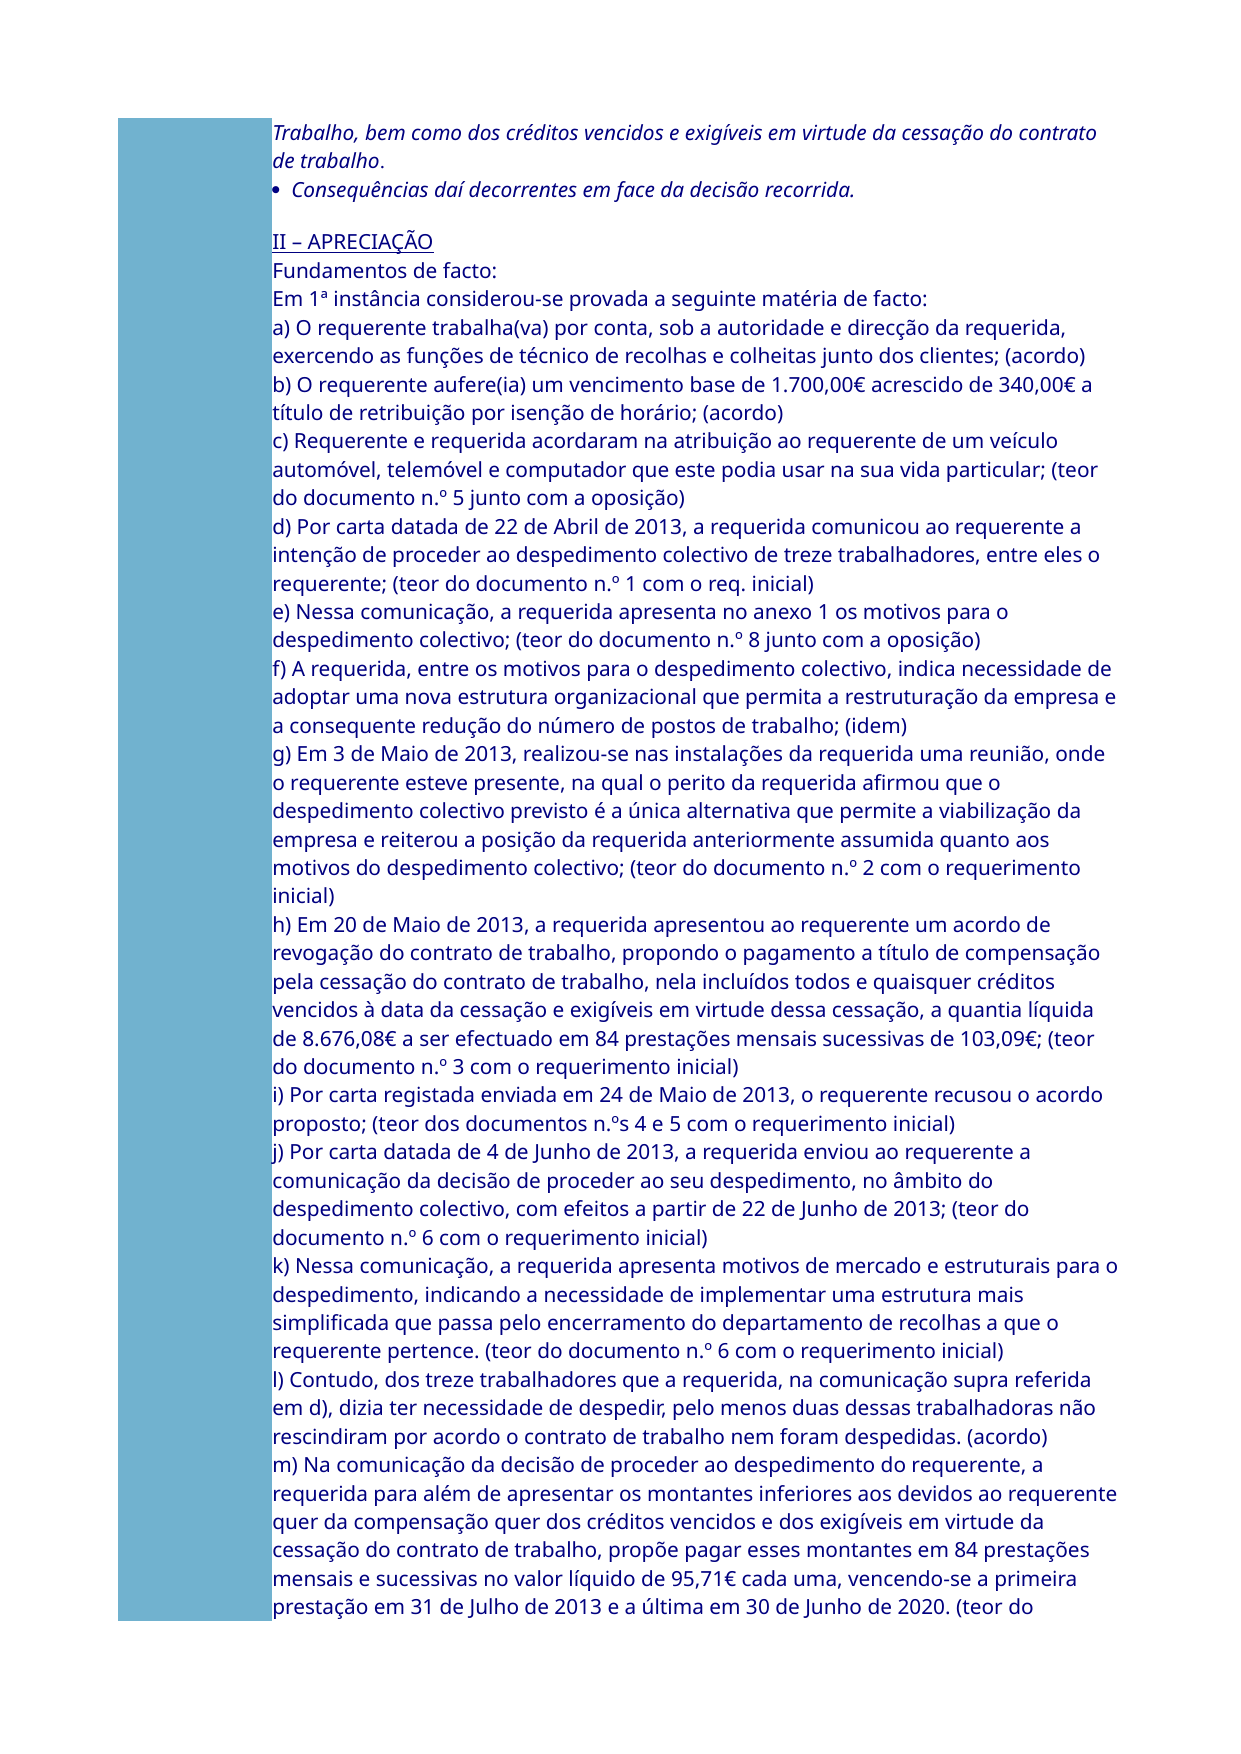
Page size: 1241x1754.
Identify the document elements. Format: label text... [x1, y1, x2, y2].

table_cell [118, 118, 272, 1621]
table_cell Trabalho, bem como dos créditos vencidos e exigíveis em virtude da cessação do contrato de trabalho. · Consequências daí decorrentes em face da decisão recorrida. II – APRECIAÇÃO Fundamentos de facto: Em 1ª instância considerou-se provada a seguinte matéria de facto: a) O requerente trabalha(va) por conta, sob a autoridade e direcção da requerida, exercendo as funções de técnico de recolhas e colheitas junto dos clientes; (acordo) b) O requerente aufere(ia) um vencimento base de 1.700,00€ acrescido de 340,00€ a título de retribuição por isenção de horário; (acordo) c) Requerente e requerida acordaram na atribuição ao requerente de um veículo automóvel, telemóvel e computador que este podia usar na sua vida particular; (teor do documento n.º 5 junto com a oposição) d) Por carta datada de 22 de Abril de 2013, a requerida comunicou ao requerente a intenção de proceder ao despedimento colectivo de treze trabalhadores, entre eles o requerente; (teor do documento n.º 1 com o req. inicial) e) Nessa comunicação, a requerida apresenta no anexo 1 os motivos para o despedimento colectivo; (teor do documento n.º 8 junto com a oposição) f) A requerida, entre os motivos para o despedimento colectivo, indica necessidade de adoptar uma nova estrutura organizacional que permita a restruturação da empresa e a consequente redução do número de postos de trabalho; (idem) g) Em 3 de Maio de 2013, realizou-se nas instalações da requerida uma reunião, onde o requerente esteve presente, na qual o perito da requerida afirmou que o despedimento colectivo previsto é a única alternativa que permite a viabilização da empresa e reiterou a posição da requerida anteriormente assumida quanto aos motivos do despedimento colectivo; (teor do documento n.º 2 com o requerimento inicial) h) Em 20 de Maio de 2013, a requerida apresentou ao requerente um acordo de revogação do contrato de trabalho, propondo o pagamento a título de compensação pela cessação do contrato de trabalho, nela incluídos todos e quaisquer créditos vencidos à data da cessação e exigíveis em virtude dessa cessação, a quantia líquida de 8.676,08€ a ser efectuado em 84 prestações mensais sucessivas de 103,09€; (teor do documento n.º 3 com o requerimento inicial) i) Por carta registada enviada em 24 de Maio de 2013, o requerente recusou o acordo proposto; (teor dos documentos n.ºs 4 e 5 com o requerimento inicial) j) Por carta datada de 4 de Junho de 2013, a requerida enviou ao requerente a comunicação da decisão de proceder ao seu despedimento, no âmbito do despedimento colectivo, com efeitos a partir de 22 de Junho de 2013; (teor do documento n.º 6 com o requerimento inicial) k) Nessa comunicação, a requerida apresenta motivos de mercado e estruturais para o despedimento, indicando a necessidade de implementar uma estrutura mais simplificada que passa pelo encerramento do departamento de recolhas a que o requerente pertence. (teor do documento n.º 6 com o requerimento inicial) l) Contudo, dos treze trabalhadores que a requerida, na comunicação supra referida em d), dizia ter necessidade de despedir, pelo menos duas dessas trabalhadoras não rescindiram por acordo o contrato de trabalho nem foram despedidas. (acordo) m) Na comunicação da decisão de proceder ao despedimento do requerente, a requerida para além de apresentar os montantes inferiores aos devidos ao requerente quer da compensação quer dos créditos vencidos e dos exigíveis em virtude da cessação do contrato de trabalho, propõe pagar esses montantes em 84 prestações mensais e sucessivas no valor líquido de 95,71€ cada uma, vencendo-se a primeira prestação em 31 de Julho de 2013 e a última em 30 de Junho de 2020. (teor do [272, 118, 1122, 1621]
